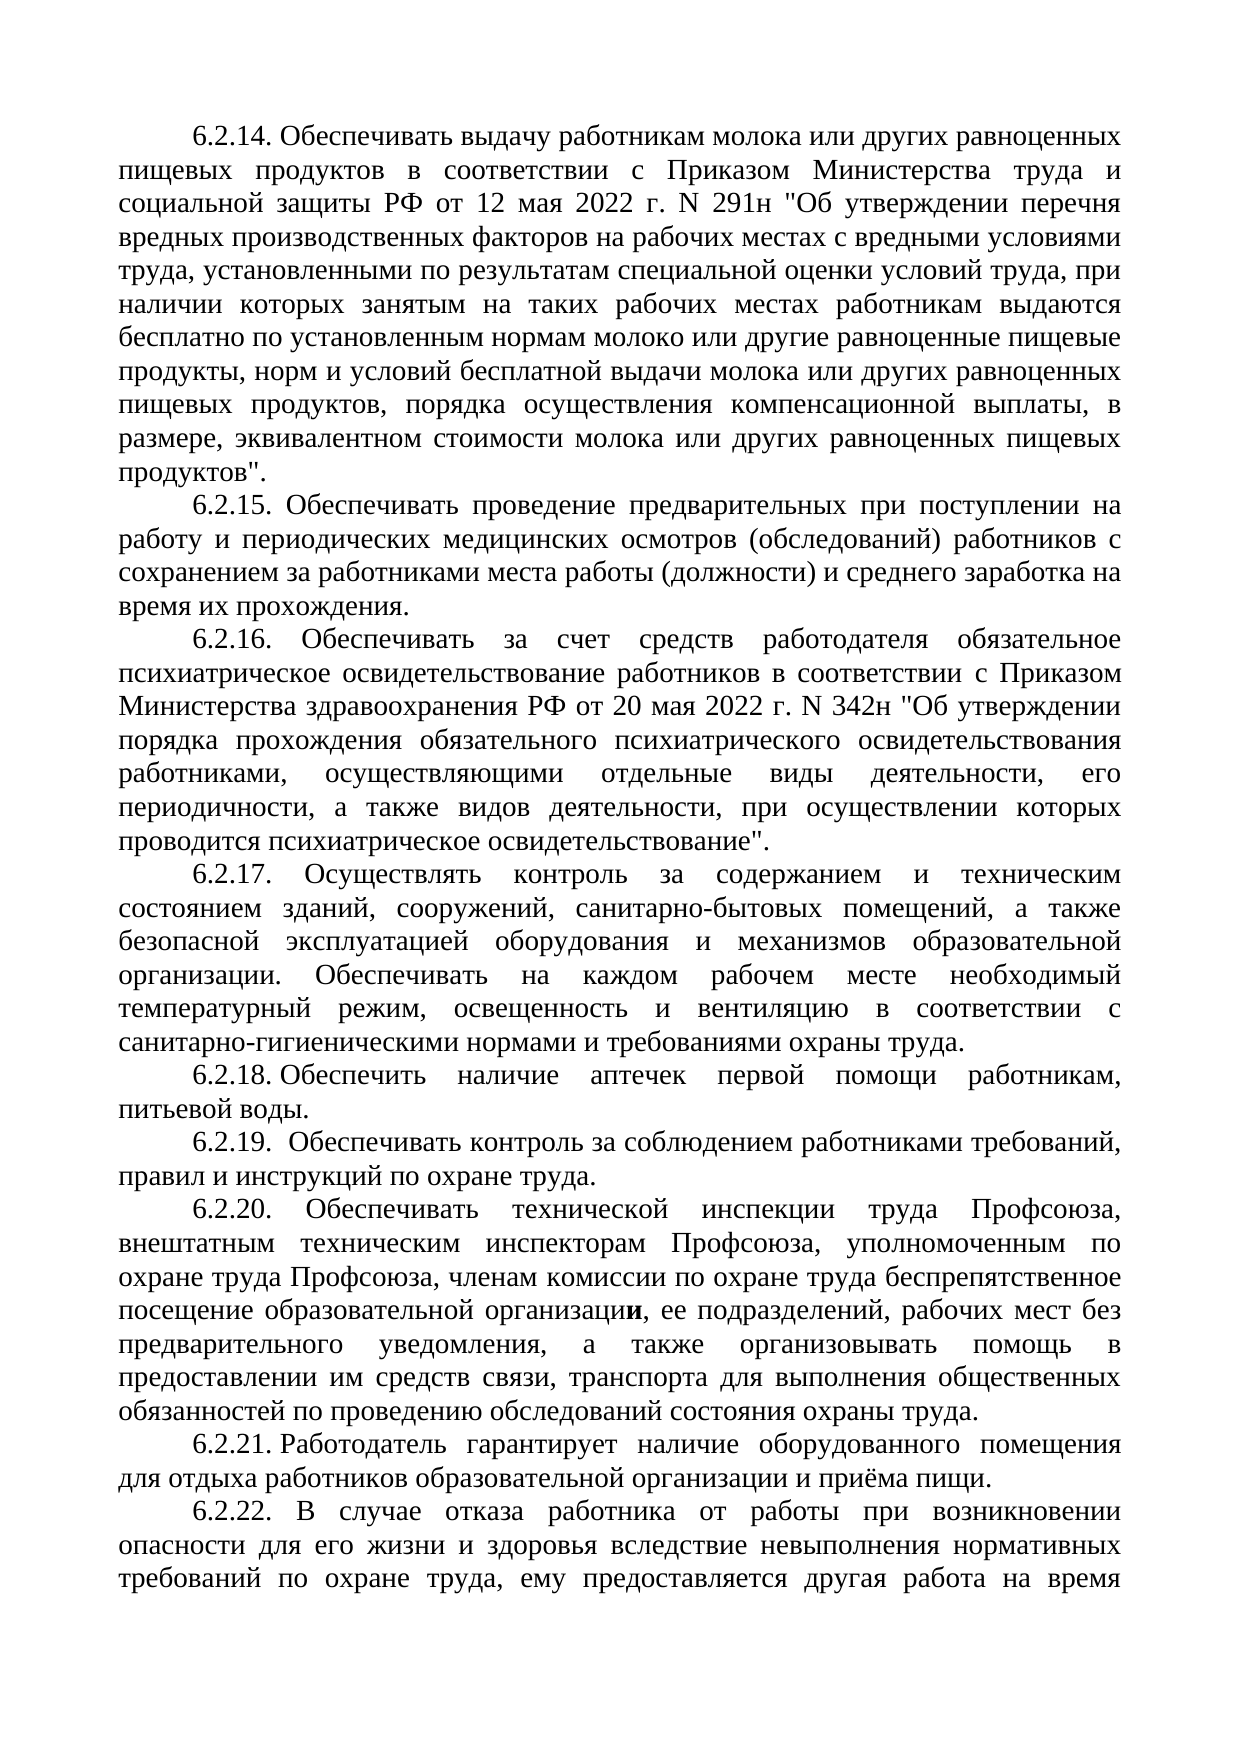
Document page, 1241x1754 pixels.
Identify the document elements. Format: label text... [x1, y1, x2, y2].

text 6.2.15. Обеспечивать проведение предварительных при поступлении на работу и периодических медицинских осмотров (обследований) работников с сохранением за работниками места работы (должности) и среднего заработка на время их прохождения. [118, 487, 1122, 621]
text 6.2.17. Осуществлять контроль за содержанием и техническим состоянием зданий, сооружений, санитарно-бытовых помещений, а также безопасной эксплуатацией оборудования и механизмов образовательной организации. Обеспечивать на каждом рабочем месте необходимый температурный режим, освещенность и вентиляцию в соответствии с санитарно-гигиеническими нормами и требованиями охраны труда. [118, 856, 1122, 1057]
text 6.2.20. Обеспечивать технической инспекции труда Профсоюза, внештатным техническим инспекторам Профсоюза, уполномоченным по охране труда Профсоюза, членам комиссии по охране труда беспрепятственное посещение образовательной организации, ее подразделений, рабочих мест без предварительного уведомления, а также организовывать помощь в предоставлении им средств связи, транспорта для выполнения общественных обязанностей по проведению обследований состояния охраны труда. [118, 1192, 1122, 1426]
text 6.2.16. Обеспечивать за счет средств работодателя обязательное психиатрическое освидетельствование работников в соответствии с Приказом Министерства здравоохранения РФ от 20 мая 2022 г. N 342н "Об утверждении порядка прохождения обязательного психиатрического освидетельствования работниками, осуществляющими отдельные виды деятельности, его периодичности, а также видов деятельности, при осуществлении которых проводится психиатрическое освидетельствование". [118, 621, 1122, 856]
text 6.2.18. Обеспечить наличие аптечек первой помощи работникам, питьевой воды. [118, 1057, 1122, 1124]
text 6.2.19. Обеспечивать контроль за соблюдением работниками требований, правил и инструкций по охране труда. [118, 1124, 1122, 1192]
text 6.2.21. Работодатель гарантирует наличие оборудованного помещения для отдыха работников образовательной организации и приёма пищи. [118, 1426, 1122, 1493]
text 6.2.14. Обеспечивать выдачу работникам молока или других равноценных пищевых продуктов в соответствии с Приказом Министерства труда и социальной защиты РФ от 12 мая 2022 г. N 291н "Об утверждении перечня вредных производственных факторов на рабочих местах с вредными условиями труда, установленными по результатам специальной оценки условий труда, при наличии которых занятым на таких рабочих местах работникам выдаются бесплатно по установленным нормам молоко или другие равноценные пищевые продукты, норм и условий бесплатной выдачи молока или других равноценных пищевых продуктов, порядка осуществления компенсационной выплаты, в размере, эквивалентном стоимости молока или других равноценных пищевых продуктов". [118, 118, 1122, 487]
text 6.2.22. В случае отказа работника от работы при возникновении опасности для его жизни и здоровья вследствие невыполнения нормативных требований по охране труда, ему предоставляется другая работа на время [118, 1493, 1122, 1594]
